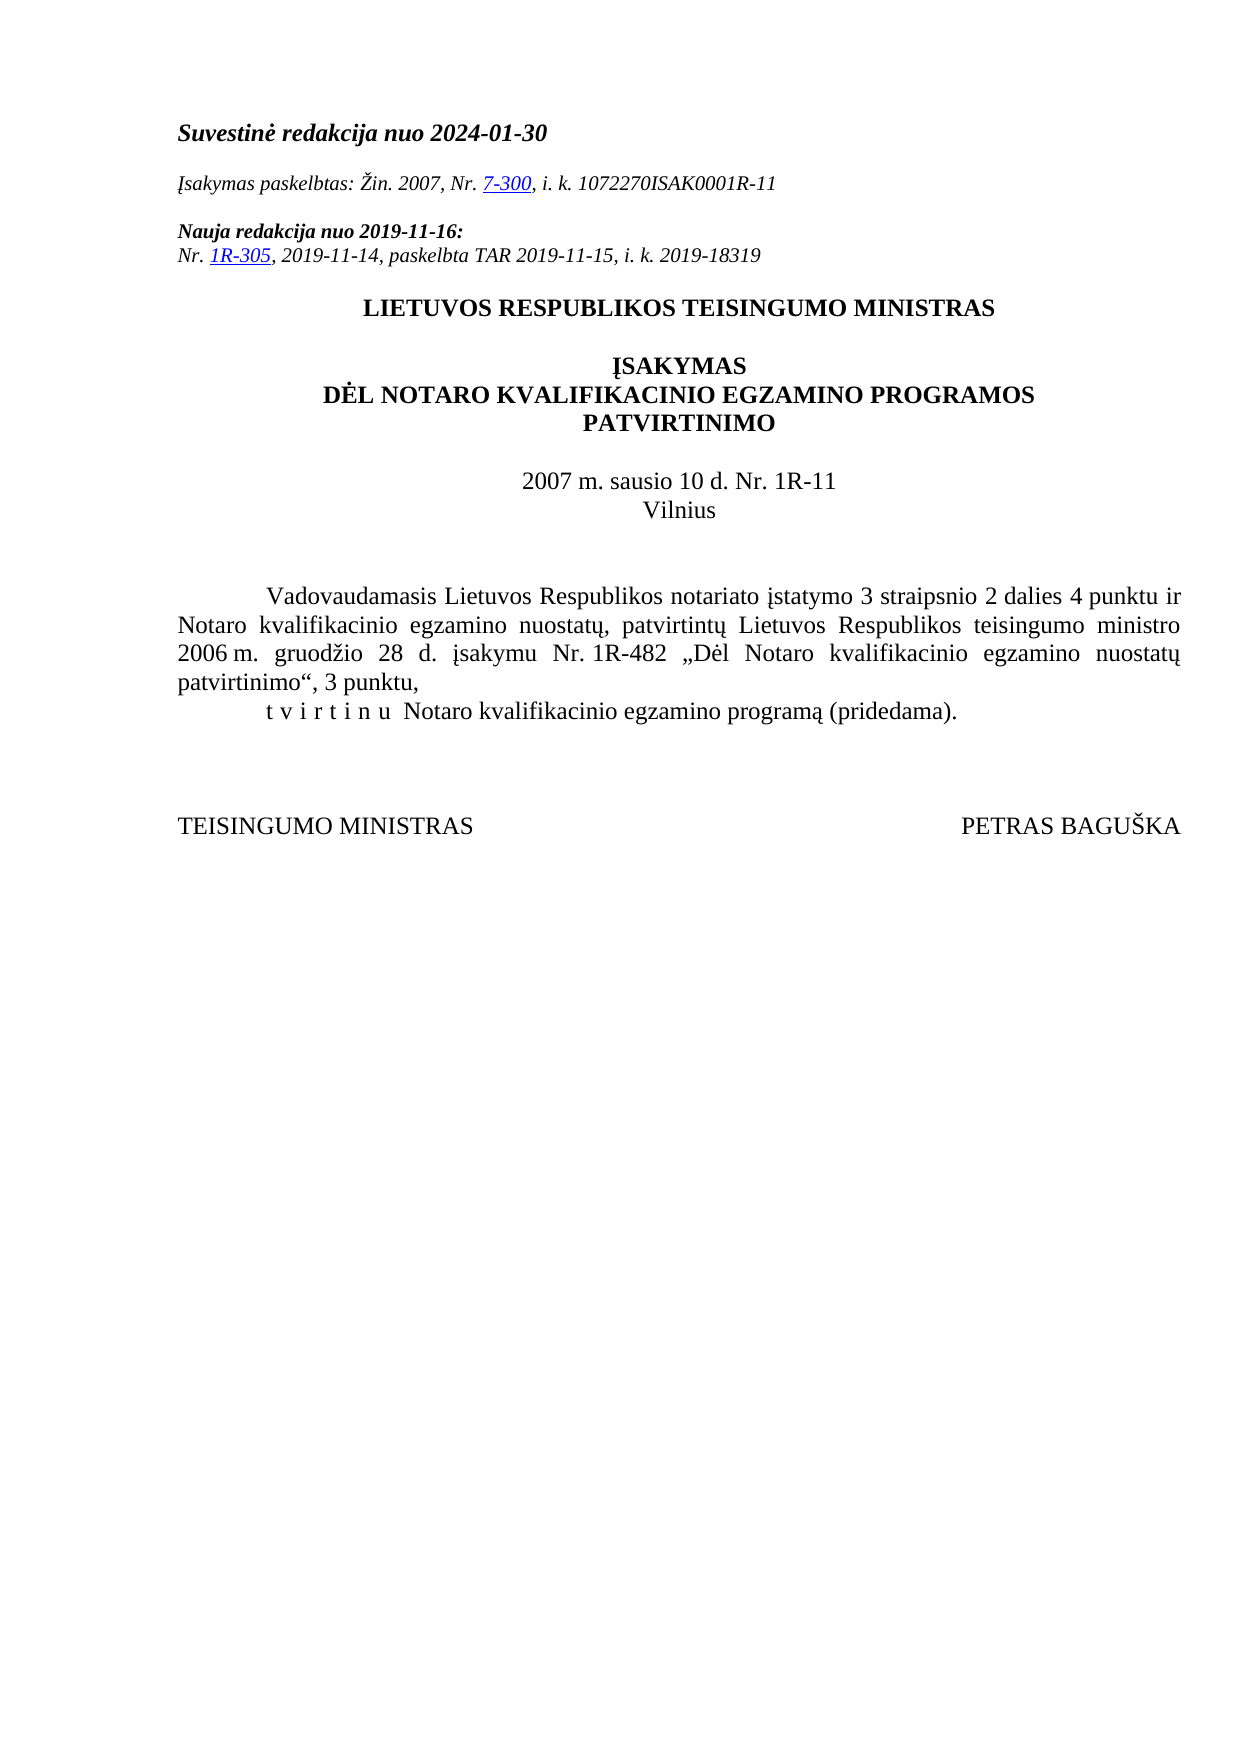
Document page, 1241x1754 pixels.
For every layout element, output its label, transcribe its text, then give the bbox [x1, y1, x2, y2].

text TEISINGUMO MINISTRAS PETRAS BAGUŠKA [177, 811, 1181, 840]
text tvirtinu Notaro kvalifikacinio egzamino programą (pridedama). [177, 696, 1181, 725]
text Nr. 1R-305, 2019-11-14, paskelbta TAR 2019-11-15, i. k. 2019-18319 [177, 243, 1181, 267]
text Nauja redakcija nuo 2019-11-16: [177, 219, 1181, 243]
text Vadovaudamasis Lietuvos Respublikos notariato įstatymo 3 straipsnio 2 dalies 4 punktu ir Notaro kvalifikacinio egzamino nuostatų, patvirtintų Lietuvos Respublikos teisingumo ministro 2006 m. gruodžio 28 d. įsakymu Nr. 1R-482 „Dėl Notaro kvalifikacinio egzamino nuostatų patvirtinimo“, 3 punktu, [177, 581, 1181, 696]
text ĮSAKYMAS [177, 351, 1181, 380]
text Vilnius [177, 495, 1181, 523]
text Suvestinė redakcija nuo 2024-01-30 [177, 118, 1181, 147]
text 2007 m. sausio 10 d. Nr. 1R-11 [177, 466, 1181, 495]
text DĖL NOTARO KVALIFIKACINIO EGZAMINO PROGRAMOS PATVIRTINIMO [295, 380, 1063, 437]
text LIETUVOS RESPUBLIKOS TEISINGUMO MINISTRas [295, 293, 1063, 322]
text Įsakymas paskelbtas: Žin. 2007, Nr. 7-300, i. k. 1072270ISAK0001R-11 [177, 171, 1181, 195]
